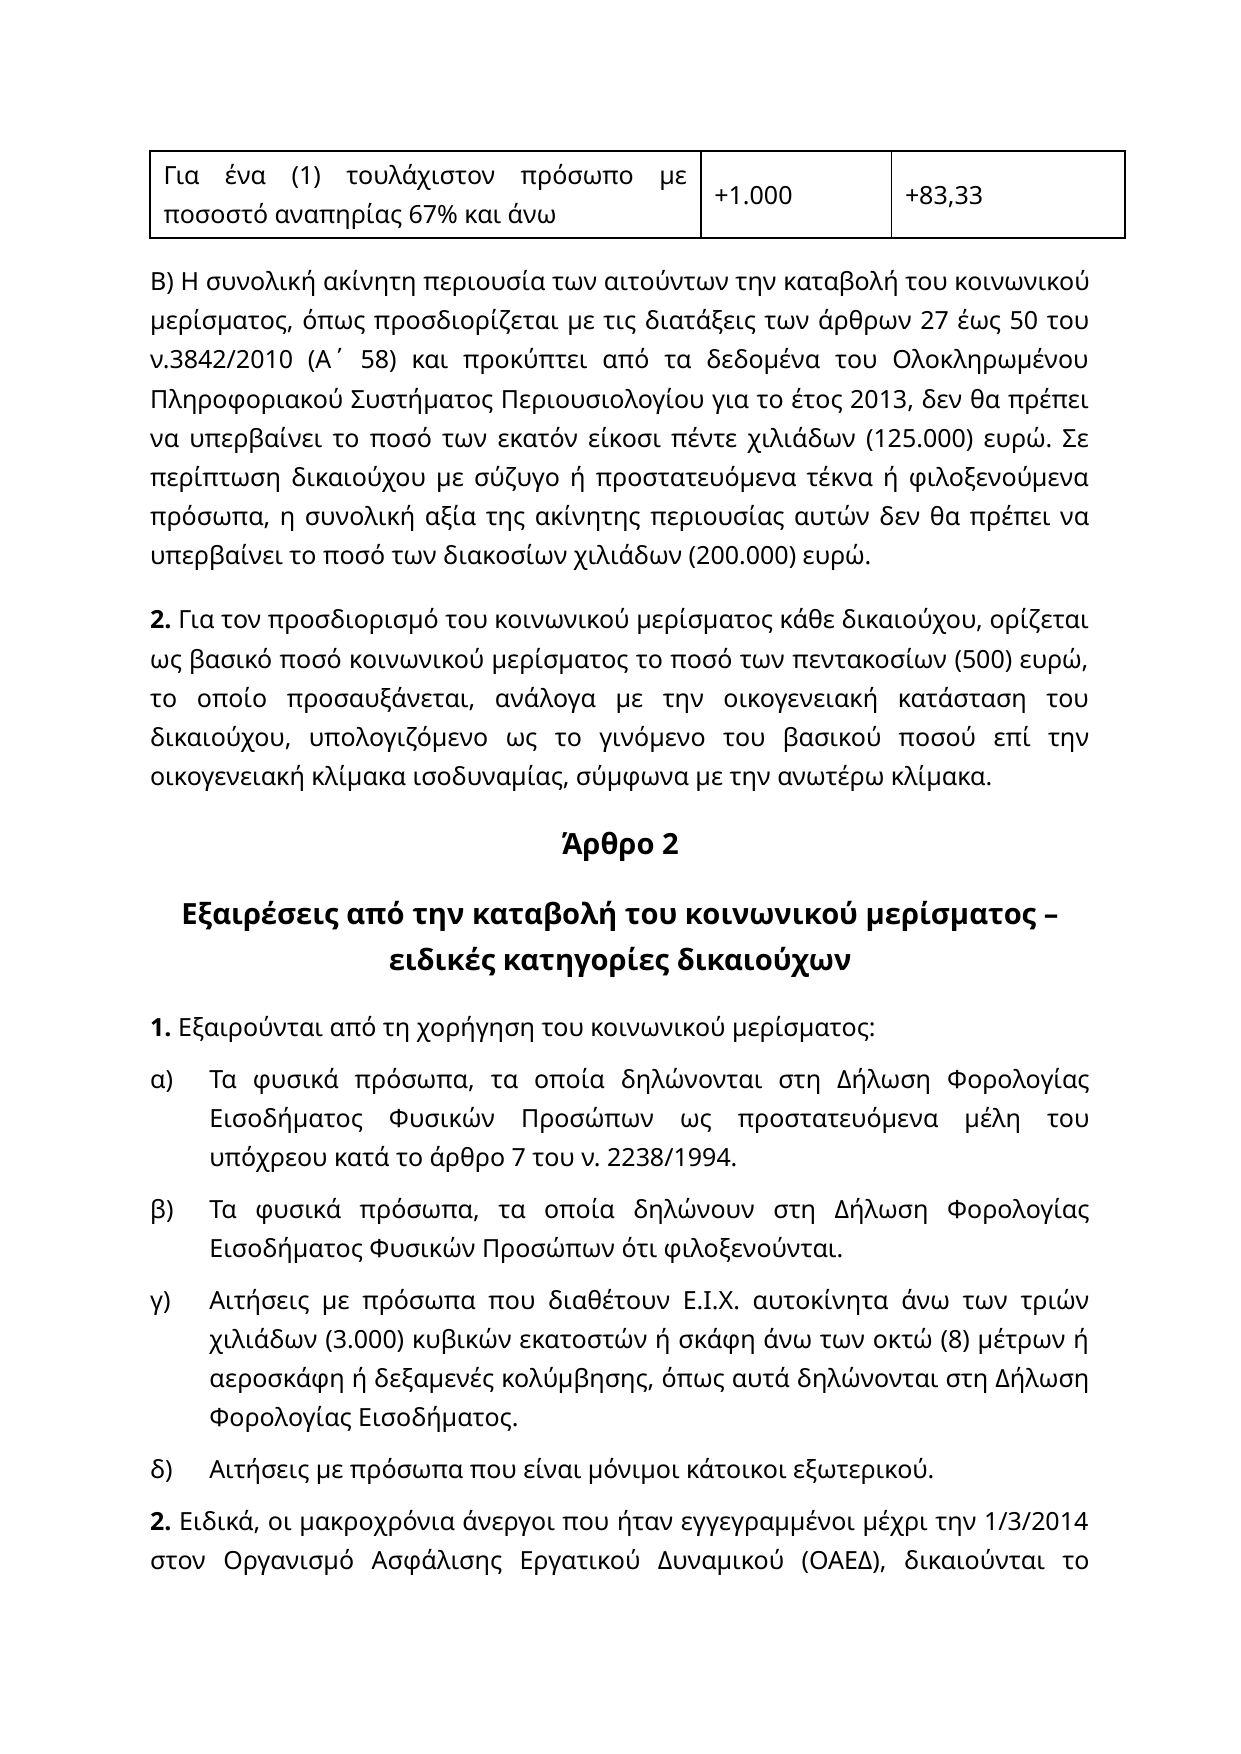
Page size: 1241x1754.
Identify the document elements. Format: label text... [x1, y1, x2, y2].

table_cell +1.000 [702, 152, 891, 237]
table_cell Για ένα (1) τουλάχιστον πρόσωπο με ποσοστό αναπηρίας 67% και άνω [151, 152, 700, 237]
text Β) Η συνολική ακίνητη περιουσία των αιτούντων την καταβολή του κοινωνικού μερίσματος, όπως προσδιορίζεται με τις διατάξεις των άρθρων 27 έως 50 του ν.3842/2010 (Α΄ 58) και προκύπτει από τα δεδομένα του Ολοκληρωμένου Πληροφοριακού Συστήματος Περιουσιολογίου για το έτος 2013, δεν θα πρέπει να υπερβαίνει το ποσό των εκατόν είκοσι πέντε χιλιάδων (125.000) ευρώ. Σε περίπτωση δικαιούχου με σύζυγο ή προστατευόμενα τέκνα ή φιλοξενούμενα πρόσωπα, η συνολική αξία της ακίνητης περιουσίας αυτών δεν θα πρέπει να υπερβαίνει το ποσό των διακοσίων χιλιάδων (200.000) ευρώ. [150, 264, 1090, 572]
subtitle Άρθρο 2 [150, 823, 1090, 863]
subtitle Εξαιρέσεις από την καταβολή του κοινωνικού μερίσματος – ειδικές κατηγορίες δικαιούχων [150, 894, 1090, 979]
list β) Τα φυσικά πρόσωπα, τα οποία δηλώνουν στη Δήλωση Φορολογίας Εισοδήματος Φυσικών Προσώπων ότι φιλοξενούνται. [150, 1192, 1090, 1265]
text 2. Για τον προσδιορισμό του κοινωνικού μερίσματος κάθε δικαιούχου, ορίζεται ως βασικό ποσό κοινωνικού μερίσματος το ποσό των πεντακοσίων (500) ευρώ, το οποίο προσαυξάνεται, ανάλογα με την οικογενειακή κατάσταση του δικαιούχου, υπολογιζόμενο ως το γινόμενο του βασικού ποσού επί την οικογενειακή κλίμακα ισοδυναμίας, σύμφωνα με την ανωτέρω κλίμακα. [150, 602, 1090, 793]
list δ) Αιτήσεις με πρόσωπα που είναι μόνιμοι κάτοικοι εξωτερικού. [150, 1452, 1090, 1486]
table_cell +83,33 [892, 152, 1124, 237]
list γ) Αιτήσεις με πρόσωπα που διαθέτουν Ε.Ι.Χ. αυτοκίνητα άνω των τριών χιλιάδων (3.000) κυβικών εκατοστών ή σκάφη άνω των οκτώ (8) μέτρων ή αεροσκάφη ή δεξαμενές κολύμβησης, όπως αυτά δηλώνονται στη Δήλωση Φορολογίας Εισοδήματος. [150, 1282, 1090, 1434]
text 2. Ειδικά, οι μακροχρόνια άνεργοι που ήταν εγγεγραμμένοι μέχρι την 1/3/2014 στον Οργανισμό Ασφάλισης Εργατικού Δυναμικού (ΟΑΕΔ), δικαιούνται το [150, 1503, 1090, 1576]
text 1. Εξαιρούνται από τη χορήγηση του κοινωνικού μερίσματος: [150, 1010, 1090, 1044]
list α) Τα φυσικά πρόσωπα, τα οποία δηλώνονται στη Δήλωση Φορολογίας Εισοδήματος Φυσικών Προσώπων ως προστατευόμενα μέλη του υπόχρεου κατά το άρθρο 7 του ν. 2238/1994. [150, 1062, 1090, 1174]
